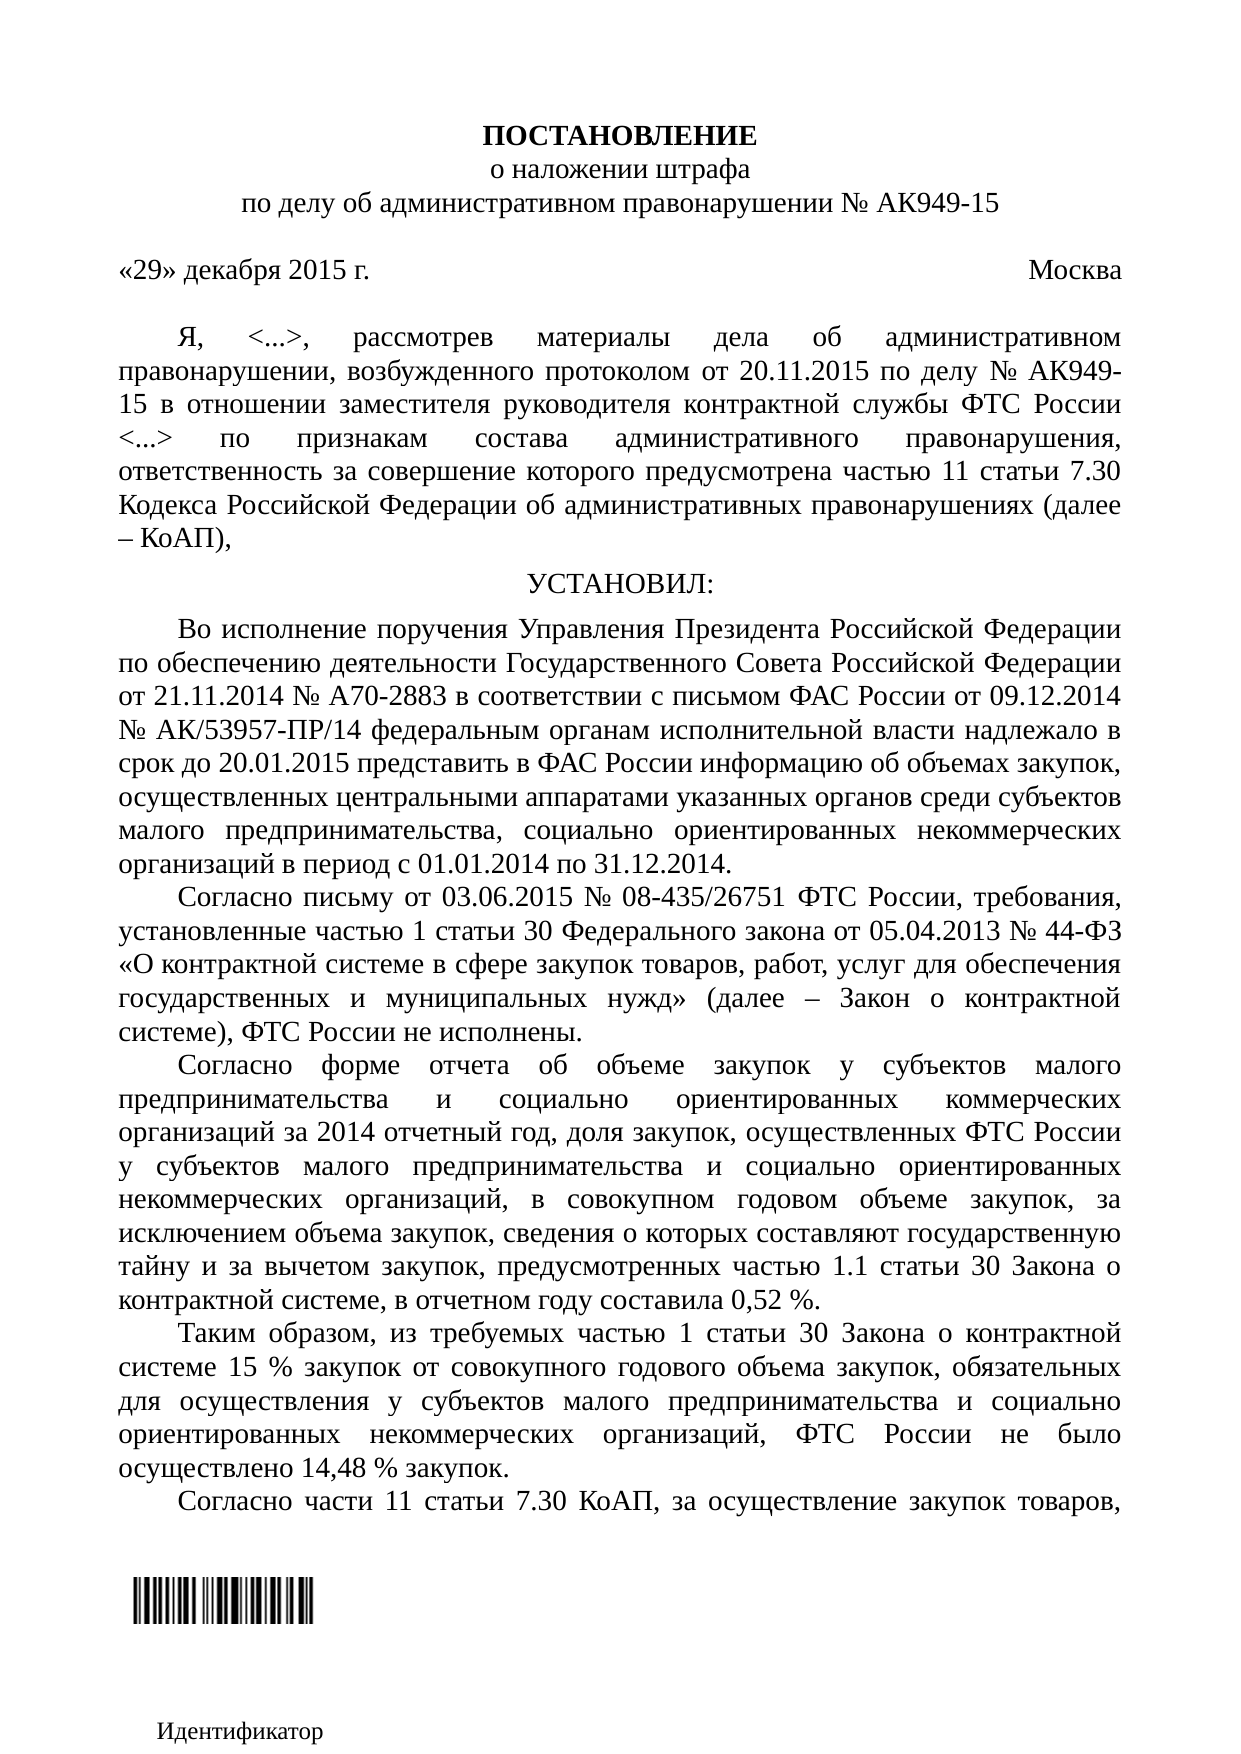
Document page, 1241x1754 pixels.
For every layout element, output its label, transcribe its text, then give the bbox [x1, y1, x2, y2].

picture [118, 1577, 331, 1624]
text Во исполнение поручения Управления Президента Российской Федерации по обеспечению деятельности Государственного Совета Российской Федерации от 21.11.2014 № А70-2883 в соответствии с письмом ФАС России от 09.12.2014 № АК/53957-ПР/14 федеральным органам исполнительной власти надлежало в срок до 20.01.2015 представить в ФАС России информацию об объемах закупок, осуществленных центральными аппаратами указанных органов среди субъектов малого предпринимательства, социально ориентированных некоммерческих организаций в период с 01.01.2014 по 31.12.2014. [118, 611, 1122, 879]
text ПОСТАНОВЛЕНИЕ [118, 118, 1122, 152]
text Согласно форме отчета об объеме закупок у субъектов малого предпринимательства и социально ориентированных коммерческих организаций за 2014 отчетный год, доля закупок, осуществленных ФТС России у субъектов малого предпринимательства и социально ориентированных некоммерческих организаций, в совокупном годовом объеме закупок, за исключением объема закупок, сведения о которых составляют государственную тайну и за вычетом закупок, предусмотренных частью 1.1 статьи 30 Закона о контрактной системе, в отчетном году составила 0,52 %. [118, 1047, 1122, 1316]
text Я, <...>, рассмотрев материалы дела об административном правонарушении, возбужденного протоколом от 20.11.2015 по делу № АК949-15 в отношении заместителя руководителя контрактной службы ФТС России <...> по признакам состава административного правонарушения, ответственность за совершение которого предусмотрена частью 11 статьи 7.30 Кодекса Российской Федерации об административных правонарушениях (далее – КоАП), [118, 319, 1122, 554]
text Таким образом, из требуемых частью 1 статьи 30 Закона о контрактной системе 15 % закупок от совокупного годового объема закупок, обязательных для осуществления у субъектов малого предпринимательства и социально ориентированных некоммерческих организаций, ФТС России не было осуществлено 14,48 % закупок. [118, 1316, 1122, 1483]
text по делу об административном правонарушении № АК949-15 [118, 185, 1122, 219]
text УСТАНОВИЛ: [118, 566, 1122, 599]
text о наложении штрафа [118, 152, 1122, 185]
text «29» декабря 2015 г. Москва [118, 252, 1122, 286]
text Согласно письму от 03.06.2015 № 08-435/26751 ФТС России, требования, установленные частью 1 статьи 30 Федерального закона от 05.04.2013 № 44-ФЗ «О контрактной системе в сфере закупок товаров, работ, услуг для обеспечения государственных и муниципальных нужд» (далее – Закон о контрактной системе), ФТС России не исполнены. [118, 879, 1122, 1047]
text Согласно части 11 статьи 7.30 КоАП, за осуществление закупок товаров, [118, 1483, 1122, 1517]
